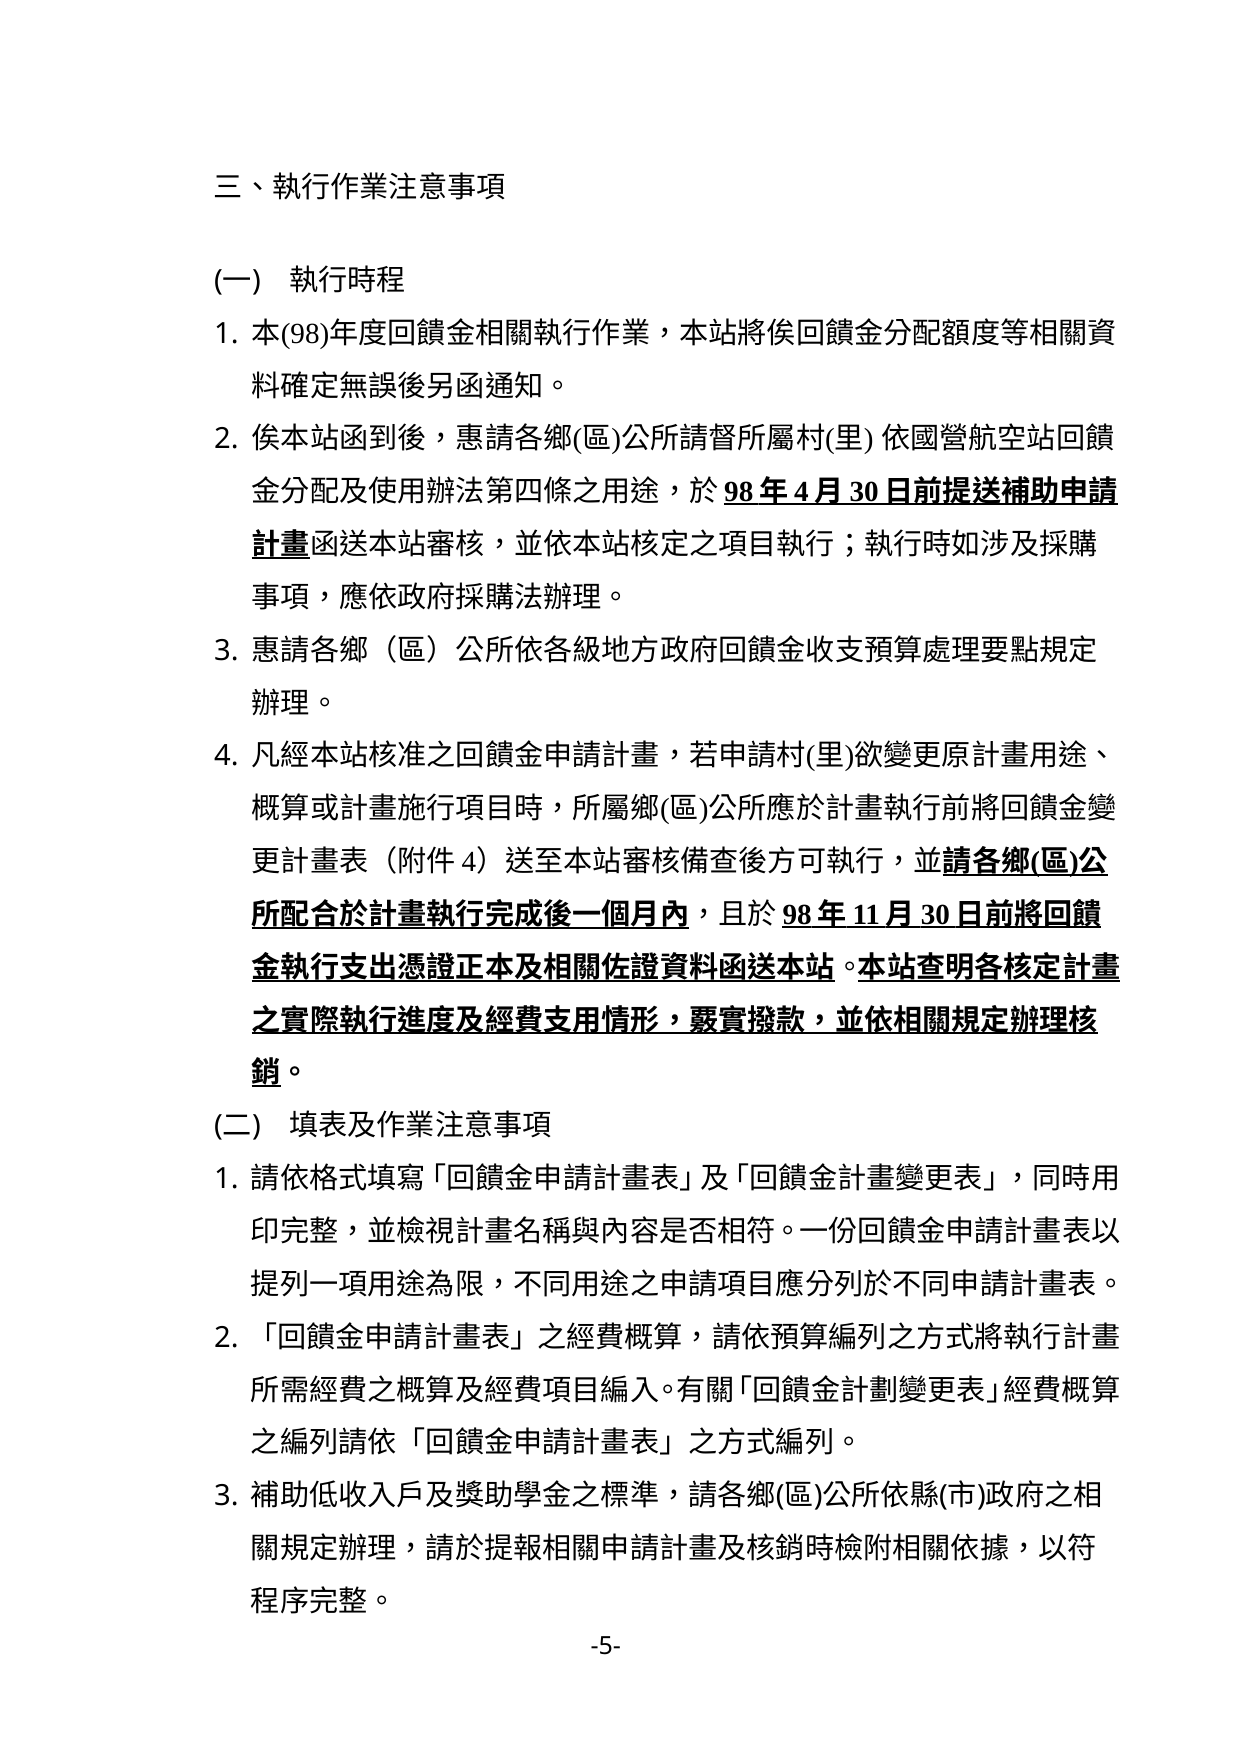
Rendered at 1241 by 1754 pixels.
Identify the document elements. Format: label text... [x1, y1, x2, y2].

list 俟本站函到後，惠請各鄉(區)公所請督所屬村(里) 依國營航空站回饋金分配及使用辦法第四條之用途，於98年4月30日前提送補助申請計畫函送本站審核，並依本站核定之項目執行；執行時如涉及採購事項，應依政府採購法辦理。 [214, 415, 1120, 616]
text 三、執行作業注意事項 [120, 163, 1120, 205]
list 填表及作業注意事項 [214, 1102, 1120, 1144]
list 「回饋金申請計畫表」之經費概算，請依預算編列之方式將執行計畫所需經費之概算及經費項目編入。有關「回饋金計劃變更表」經費概算之編列請依「回饋金申請計畫表」之方式編列。 [214, 1313, 1120, 1461]
list 凡經本站核准之回饋金申請計畫，若申請村(里)欲變更原計畫用途、概算或計畫施行項目時，所屬鄉(區)公所應於計畫執行前將回饋金變更計畫表（附件4）送至本站審核備查後方可執行，並請各鄉(區)公所配合於計畫執行完成後一個月內，且於98年11月30日前將回饋金執行支出憑證正本及相關佐證資料函送本站。本站查明各核定計畫之實際執行進度及經費支用情形，覈實撥款，並依相關規定辦理核銷。 [214, 732, 1120, 1091]
list 補助低收入戶及獎助學金之標準，請各鄉(區)公所依縣(市)政府之相關規定辦理，請於提報相關申請計畫及核銷時檢附相關依據，以符程序完整。 [214, 1472, 1120, 1620]
list 本(98)年度回饋金相關執行作業，本站將俟回饋金分配額度等相關資料確定無誤後另函通知。 [214, 309, 1120, 404]
list 惠請各鄉（區）公所依各級地方政府回饋金收支預算處理要點規定辦理。 [214, 626, 1120, 721]
list 執行時程 [214, 256, 1120, 299]
list 請依格式填寫「回饋金申請計畫表」及「回饋金計畫變更表」，同時用印完整，並檢視計畫名稱與內容是否相符。一份回饋金申請計畫表以提列一項用途為限，不同用途之申請項目應分列於不同申請計畫表。 [214, 1155, 1120, 1303]
